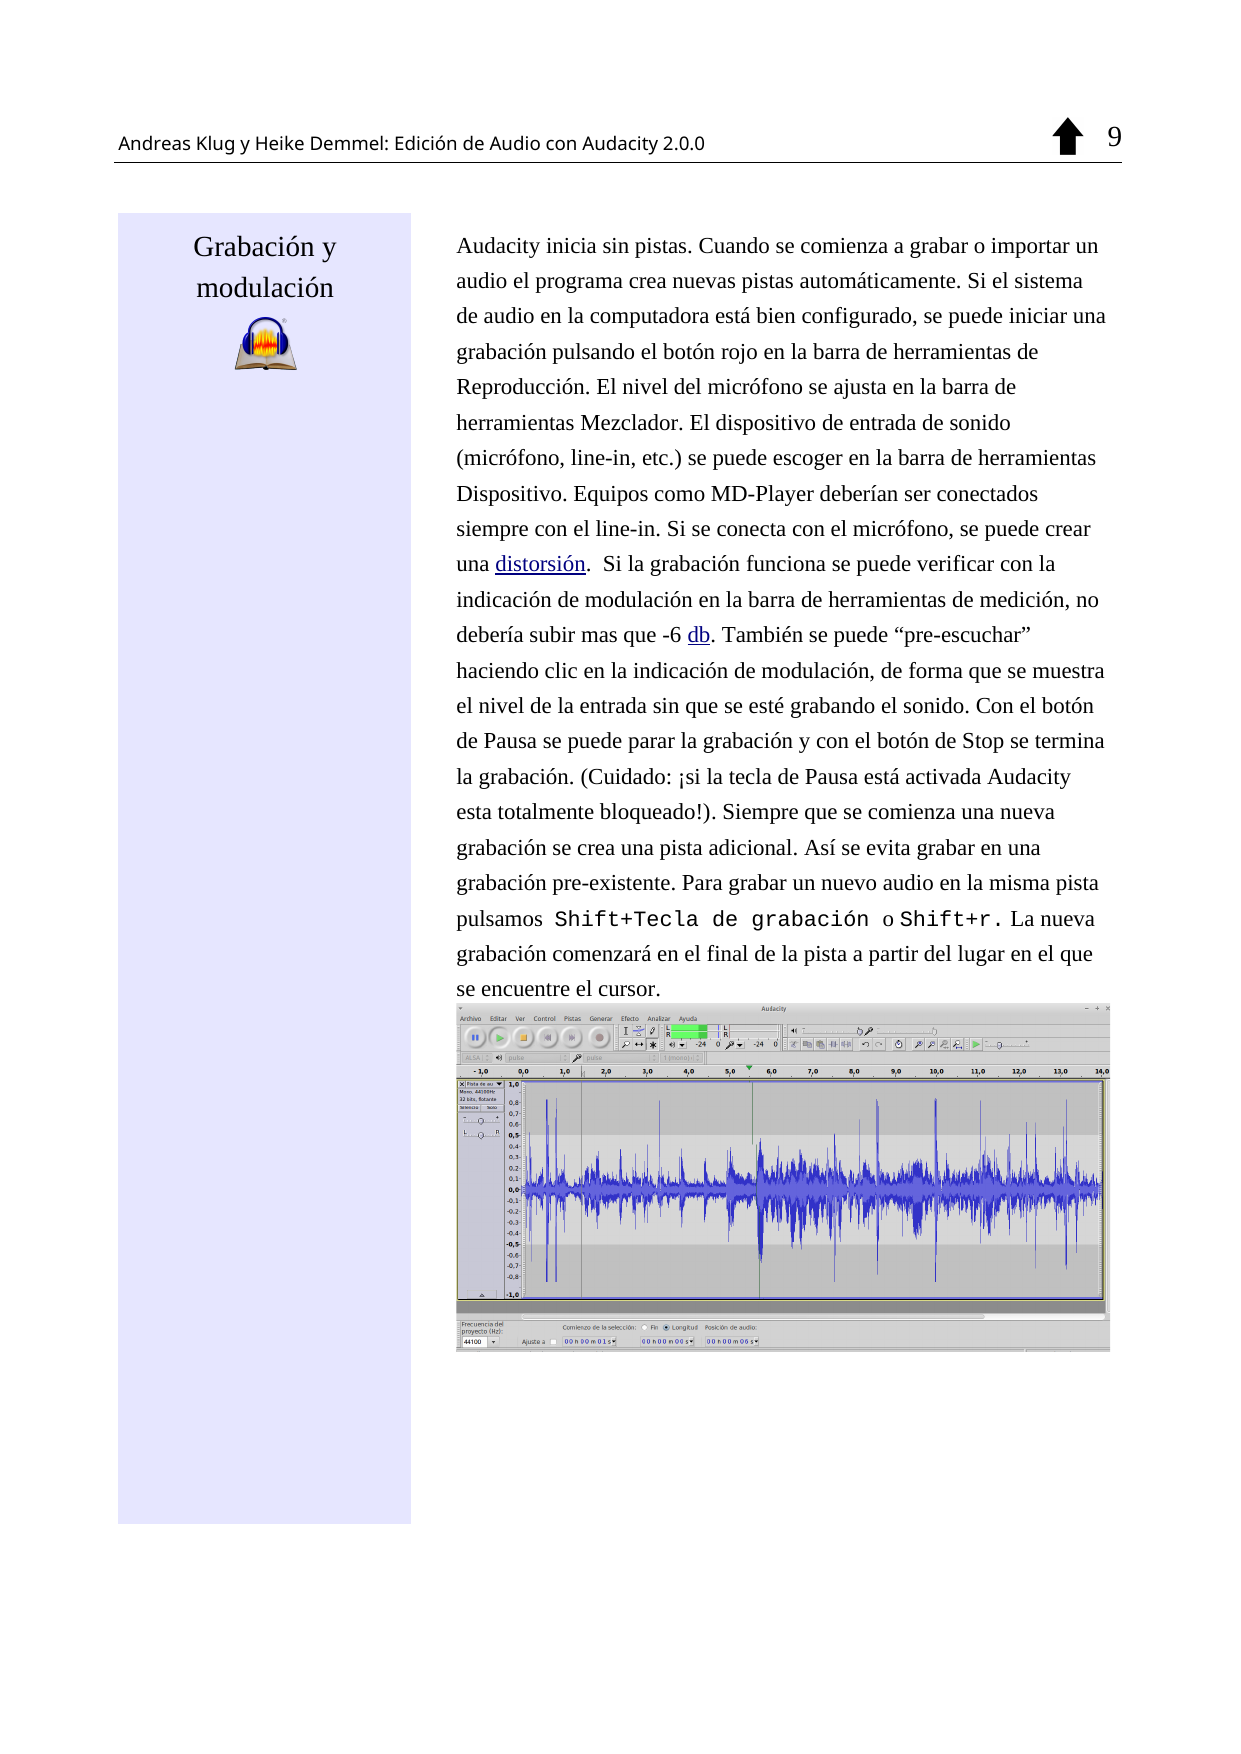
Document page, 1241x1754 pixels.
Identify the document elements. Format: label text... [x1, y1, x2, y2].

table_header [411, 213, 444, 1524]
table_header Grabación y modulación [118, 213, 411, 1524]
picture [456, 1003, 1111, 1352]
picture [1052, 117, 1084, 155]
picture [231, 311, 299, 379]
table_header Audacity inicia sin pistas. Cuando se comienza a grabar o importar un audio el programa crea nuevas pistas automáticamente. Si el sistema de audio en la computadora está bien configurado, se puede iniciar una grabación pulsando el botón rojo en la barra de herramientas de Reproducción. El nivel del micrófono se ajusta en la barra de herramientas Mezclador. El dispositivo de entrada de sonido (micrófono, line-in, etc.) se puede escoger en la barra de herramientas Dispositivo. Equipos como MD-Player deberían ser conectados siempre con el line-in. Si se conecta con el micrófono, se puede crear una distorsión. Si la grabación funciona se puede verificar con la indicación de modulación en la barra de herramientas de medición, no debería subir mas que -6 db. También se puede “pre-escuchar” haciendo clic en la indicación de modulación, de forma que se muestra el nivel de la entrada sin que se esté grabando el sonido. Con el botón de Pausa se puede parar la grabación y con el botón de Stop se termina la grabación. (Cuidado: ¡si la tecla de Pausa está activada Audacity esta totalmente bloqueado!). Siempre que se comienza una nueva grabación se crea una pista adicional. Así se evita grabar en una grabación pre-existente. Para grabar un nuevo audio en la misma pista pulsamos Shift+Tecla de grabación o Shift+r. La nueva grabación comenzará en el final de la pista a partir del lugar en el que se encuentre el cursor. [445, 213, 1122, 1524]
